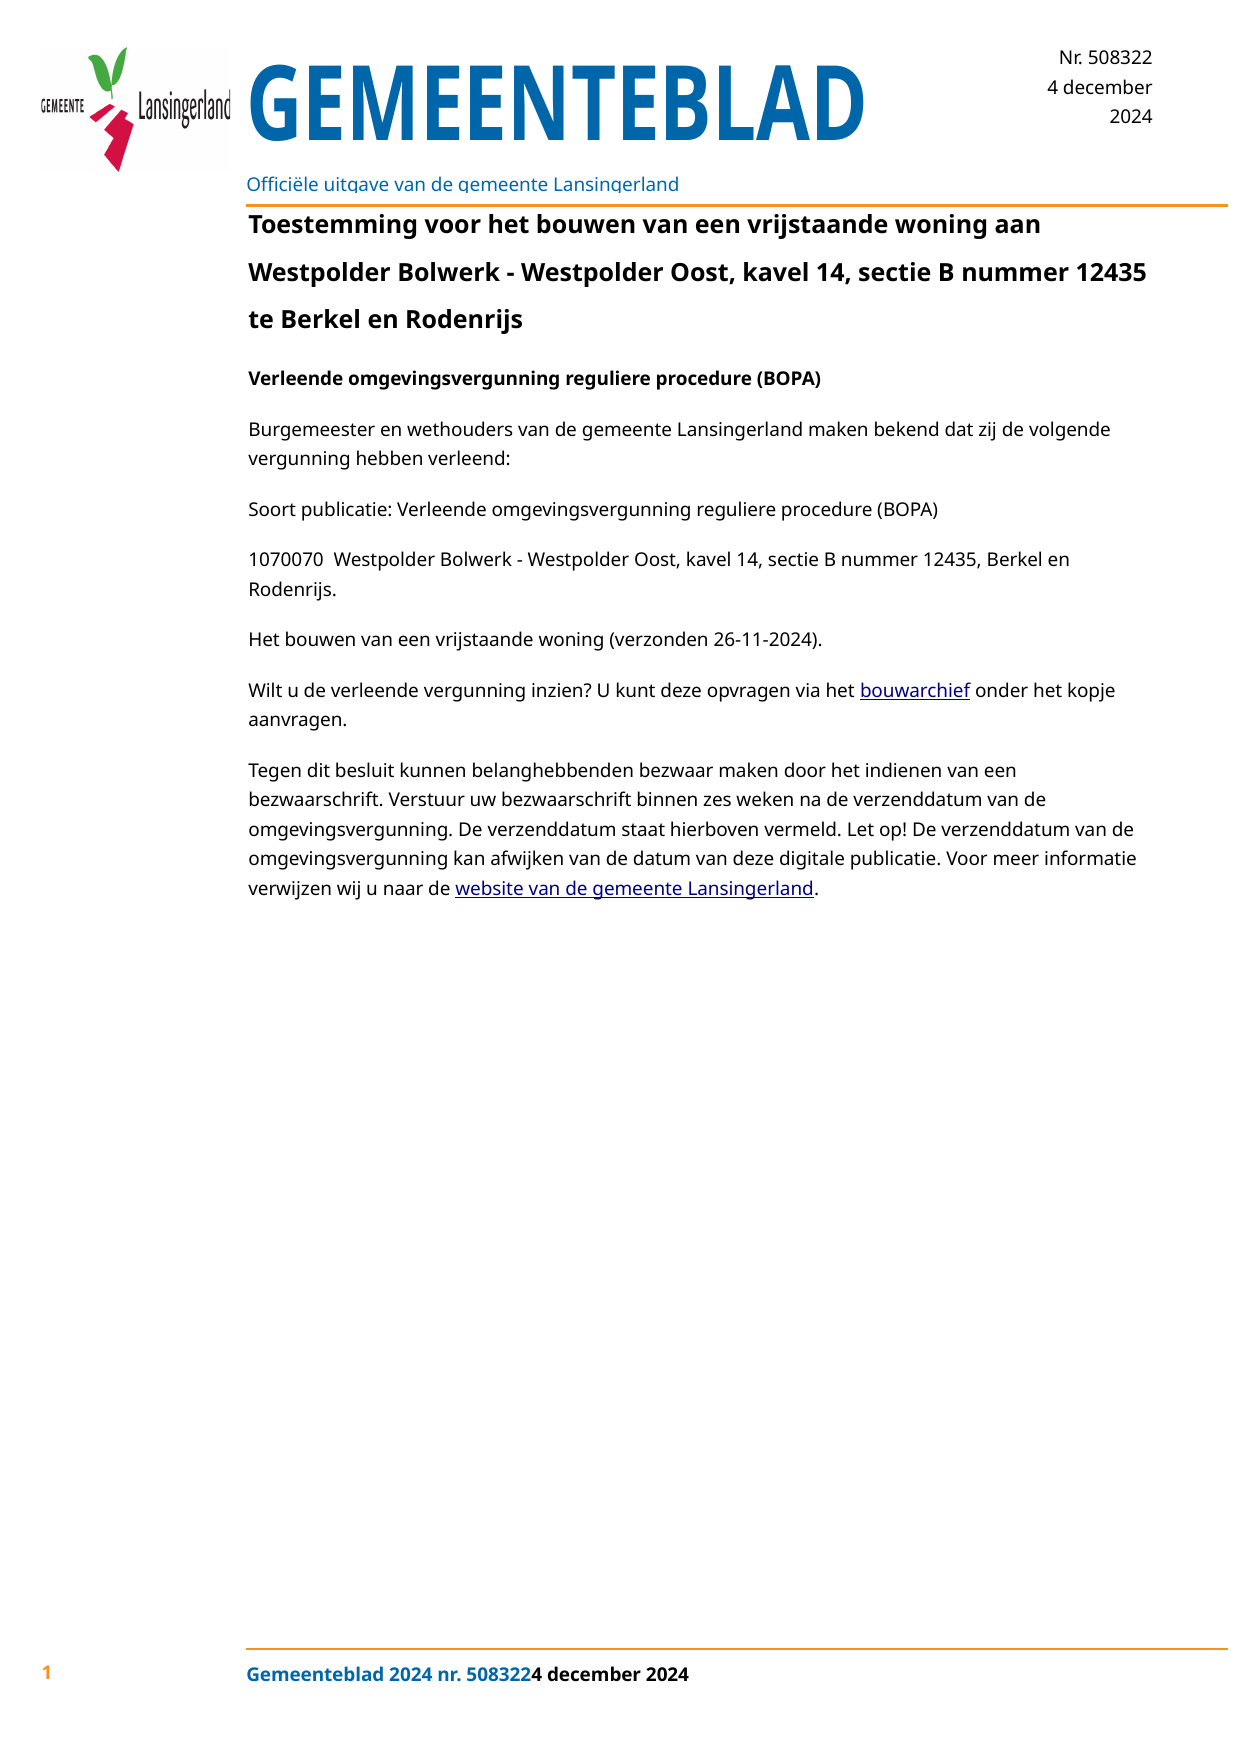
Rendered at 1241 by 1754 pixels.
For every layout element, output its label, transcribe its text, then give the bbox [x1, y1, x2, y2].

text Tegen dit besluit kunnen belanghebbenden bezwaar maken door het indienen van een bezwaarschrift. Verstuur uw bezwaarschrift binnen zes weken na de verzenddatum van de omgevingsvergunning. De verzenddatum staat hierboven vermeld. Let op! De verzenddatum van de omgevingsvergunning kan afwijken van de datum van deze digitale publicatie. Voor meer informatie verwijzen wij u naar de website van de gemeente Lansingerland. [248, 757, 1152, 901]
picture [41, 47, 231, 172]
text Burgemeester en wethouders van de gemeente Lansingerland maken bekend dat zij de volgende vergunning hebben verleend: [248, 416, 1152, 471]
text 1070070 Westpolder Bolwerk - Westpolder Oost, kavel 14, sectie B nummer 12435, Berkel en Rodenrijs. [248, 546, 1152, 602]
text Verleende omgevingsvergunning reguliere procedure (BOPA) [248, 366, 1152, 391]
text Toestemming voor het bouwen van een vrijstaande woning aan Westpolder Bolwerk - Westpolder Oost, kavel 14, sectie B nummer 12435 te Berkel en Rodenrijs [248, 207, 1152, 336]
text Wilt u de verleende vergunning inzien? U kunt deze opvragen via het bouwarchief onder het kopje aanvragen. [248, 677, 1152, 732]
text Het bouwen van een vrijstaande woning (verzonden 26-11-2024). [248, 626, 1152, 652]
text Soort publicatie: Verleende omgevingsvergunning reguliere procedure (BOPA) [248, 496, 1152, 522]
